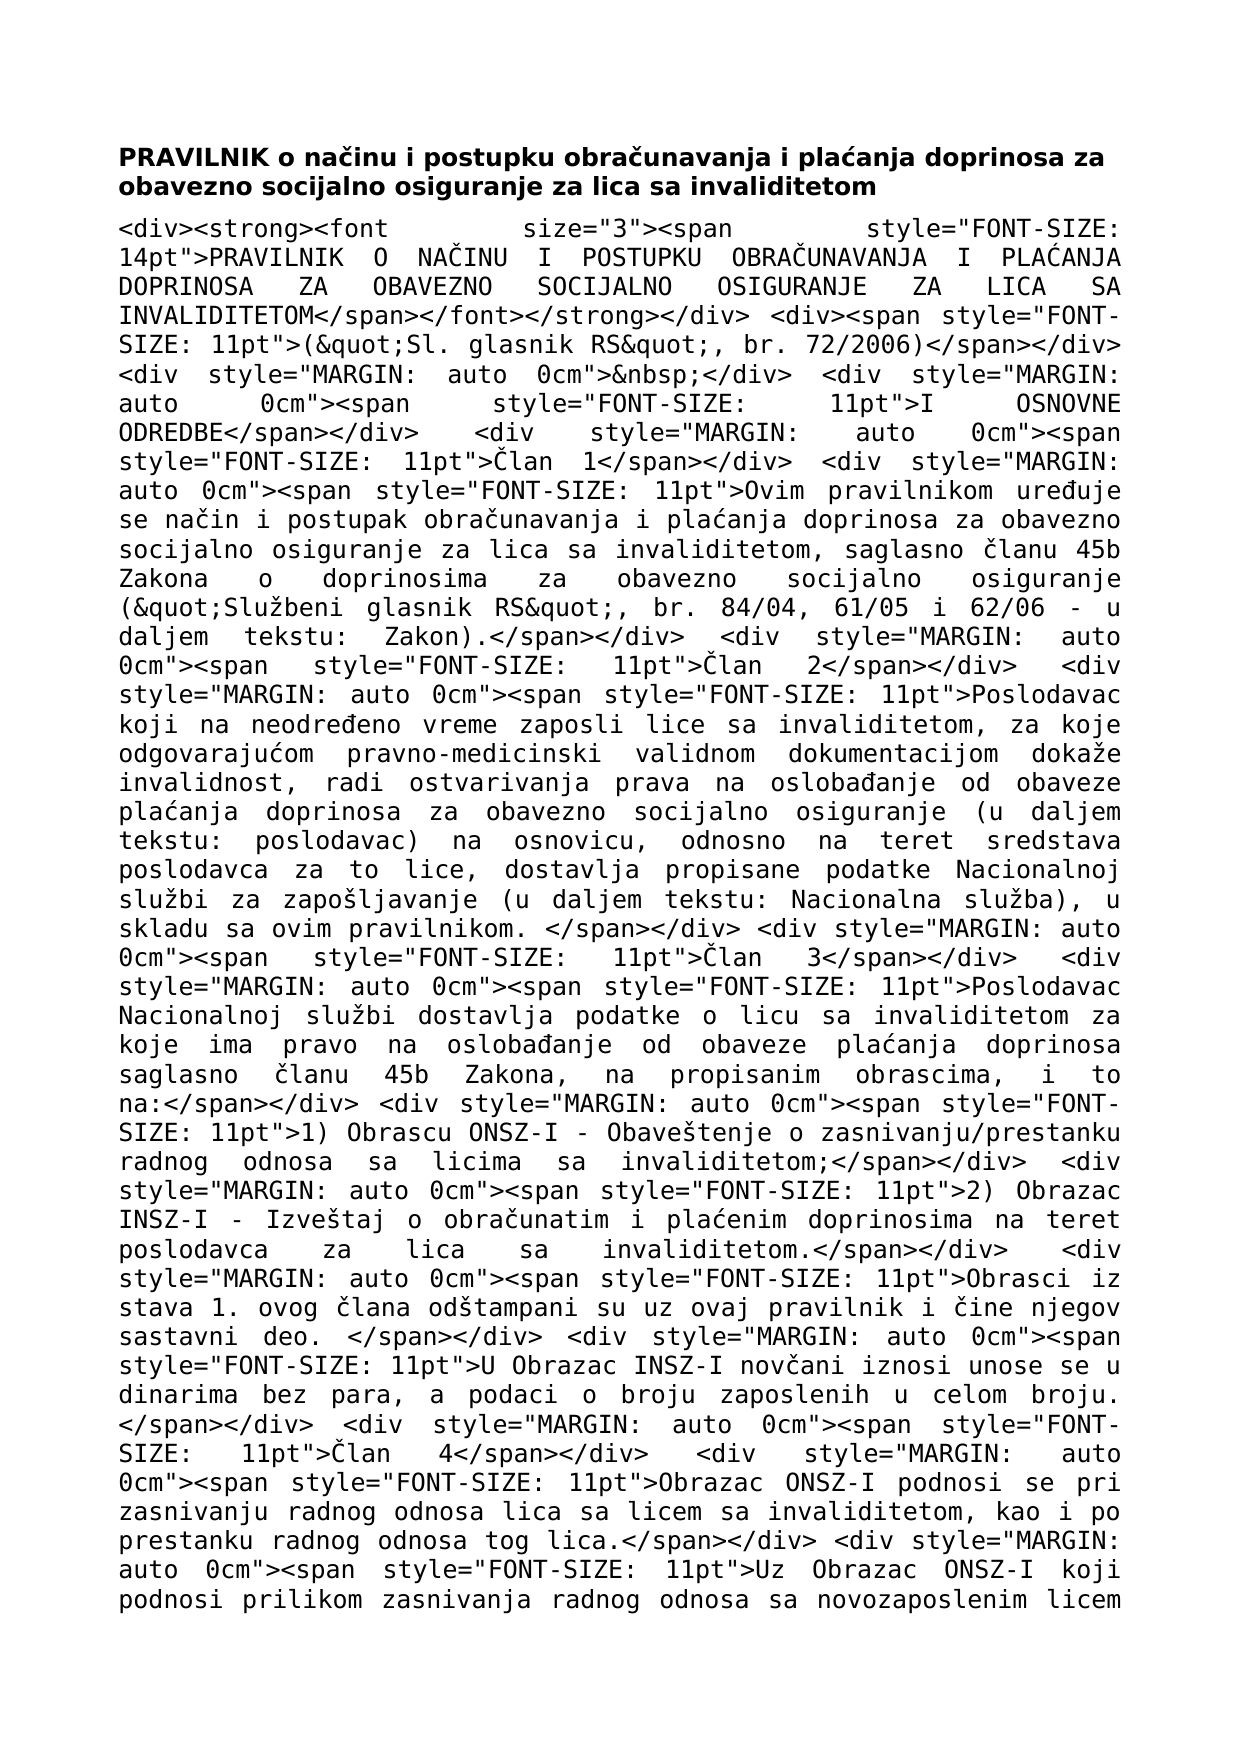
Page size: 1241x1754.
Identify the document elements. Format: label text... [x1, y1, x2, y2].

subtitle PRAVILNIK o načinu i postupku obračunavanja i plaćanja doprinosa za obavezno socijalno osiguranje za lica sa invaliditetom [118, 143, 1122, 201]
text <div><strong><font size="3"><span style="FONT-SIZE: 14pt">PRAVILNIK O NAČINU I POSTUPKU OBRAČUNAVANJA I PLAĆANJA DOPRINOSA ZA OBAVEZNO SOCIJALNO OSIGURANJE ZA LICA SA INVALIDITETOM</span></font></strong></div> <div><span style="FONT-SIZE: 11pt">(&quot;Sl. glasnik RS&quot;, br. 72/2006)</span></div> <div style="MARGIN: auto 0cm">&nbsp;</div> <div style="MARGIN: auto 0cm"><span style="FONT-SIZE: 11pt">I OSNOVNE ODREDBE</span></div> <div style="MARGIN: auto 0cm"><span style="FONT-SIZE: 11pt">Član 1</span></div> <div style="MARGIN: auto 0cm"><span style="FONT-SIZE: 11pt">Ovim pravilnikom uređuje se način i postupak obračunavanja i plaćanja doprinosa za obavezno socijalno osiguranje za lica sa invaliditetom, saglasno članu 45b Zakona o doprinosima za obavezno socijalno osiguranje (&quot;Službeni glasnik RS&quot;, br. 84/04, 61/05 i 62/06 - u daljem tekstu: Zakon).</span></div> <div style="MARGIN: auto 0cm"><span style="FONT-SIZE: 11pt">Član 2</span></div> <div style="MARGIN: auto 0cm"><span style="FONT-SIZE: 11pt">Poslodavac koji na neodređeno vreme zaposli lice sa invaliditetom, za koje odgovarajućom pravno-medicinski validnom dokumentacijom dokaže invalidnost, radi ostvarivanja prava na oslobađanje od obaveze plaćanja doprinosa za obavezno socijalno osiguranje (u daljem tekstu: poslodavac) na osnovicu, odnosno na teret sredstava poslodavca za to lice, dostavlja propisane podatke Nacionalnoj službi za zapošljavanje (u daljem tekstu: Nacionalna služba), u skladu sa ovim pravilnikom. </span></div> <div style="MARGIN: auto 0cm"><span style="FONT-SIZE: 11pt">Član 3</span></div> <div style="MARGIN: auto 0cm"><span style="FONT-SIZE: 11pt">Poslodavac Nacionalnoj službi dostavlja podatke o licu sa invaliditetom za koje ima pravo na oslobađanje od obaveze plaćanja doprinosa saglasno članu 45b Zakona, na propisanim obrascima, i to na:</span></div> <div style="MARGIN: auto 0cm"><span style="FONT-SIZE: 11pt">1) Obrascu ONSZ-I - Obaveštenje o zasnivanju/prestanku radnog odnosa sa licima sa invaliditetom;</span></div> <div style="MARGIN: auto 0cm"><span style="FONT-SIZE: 11pt">2) Obrazac INSZ-I - Izveštaj o obračunatim i plaćenim doprinosima na teret poslodavca za lica sa invaliditetom.</span></div> <div style="MARGIN: auto 0cm"><span style="FONT-SIZE: 11pt">Obrasci iz stava 1. ovog člana odštampani su uz ovaj pravilnik i čine njegov sastavni deo. </span></div> <div style="MARGIN: auto 0cm"><span style="FONT-SIZE: 11pt">U Obrazac INSZ-I novčani iznosi unose se u dinarima bez para, a podaci o broju zaposlenih u celom broju. </span></div> <div style="MARGIN: auto 0cm"><span style="FONT-SIZE: 11pt">Član 4</span></div> <div style="MARGIN: auto 0cm"><span style="FONT-SIZE: 11pt">Obrazac ONSZ-I podnosi se pri zasnivanju radnog odnosa lica sa licem sa invaliditetom, kao i po prestanku radnog odnosa tog lica.</span></div> <div style="MARGIN: auto 0cm"><span style="FONT-SIZE: 11pt">Uz Obrazac ONSZ-I koji podnosi prilikom zasnivanja radnog odnosa sa novozaposlenim licem [118, 214, 1122, 1614]
